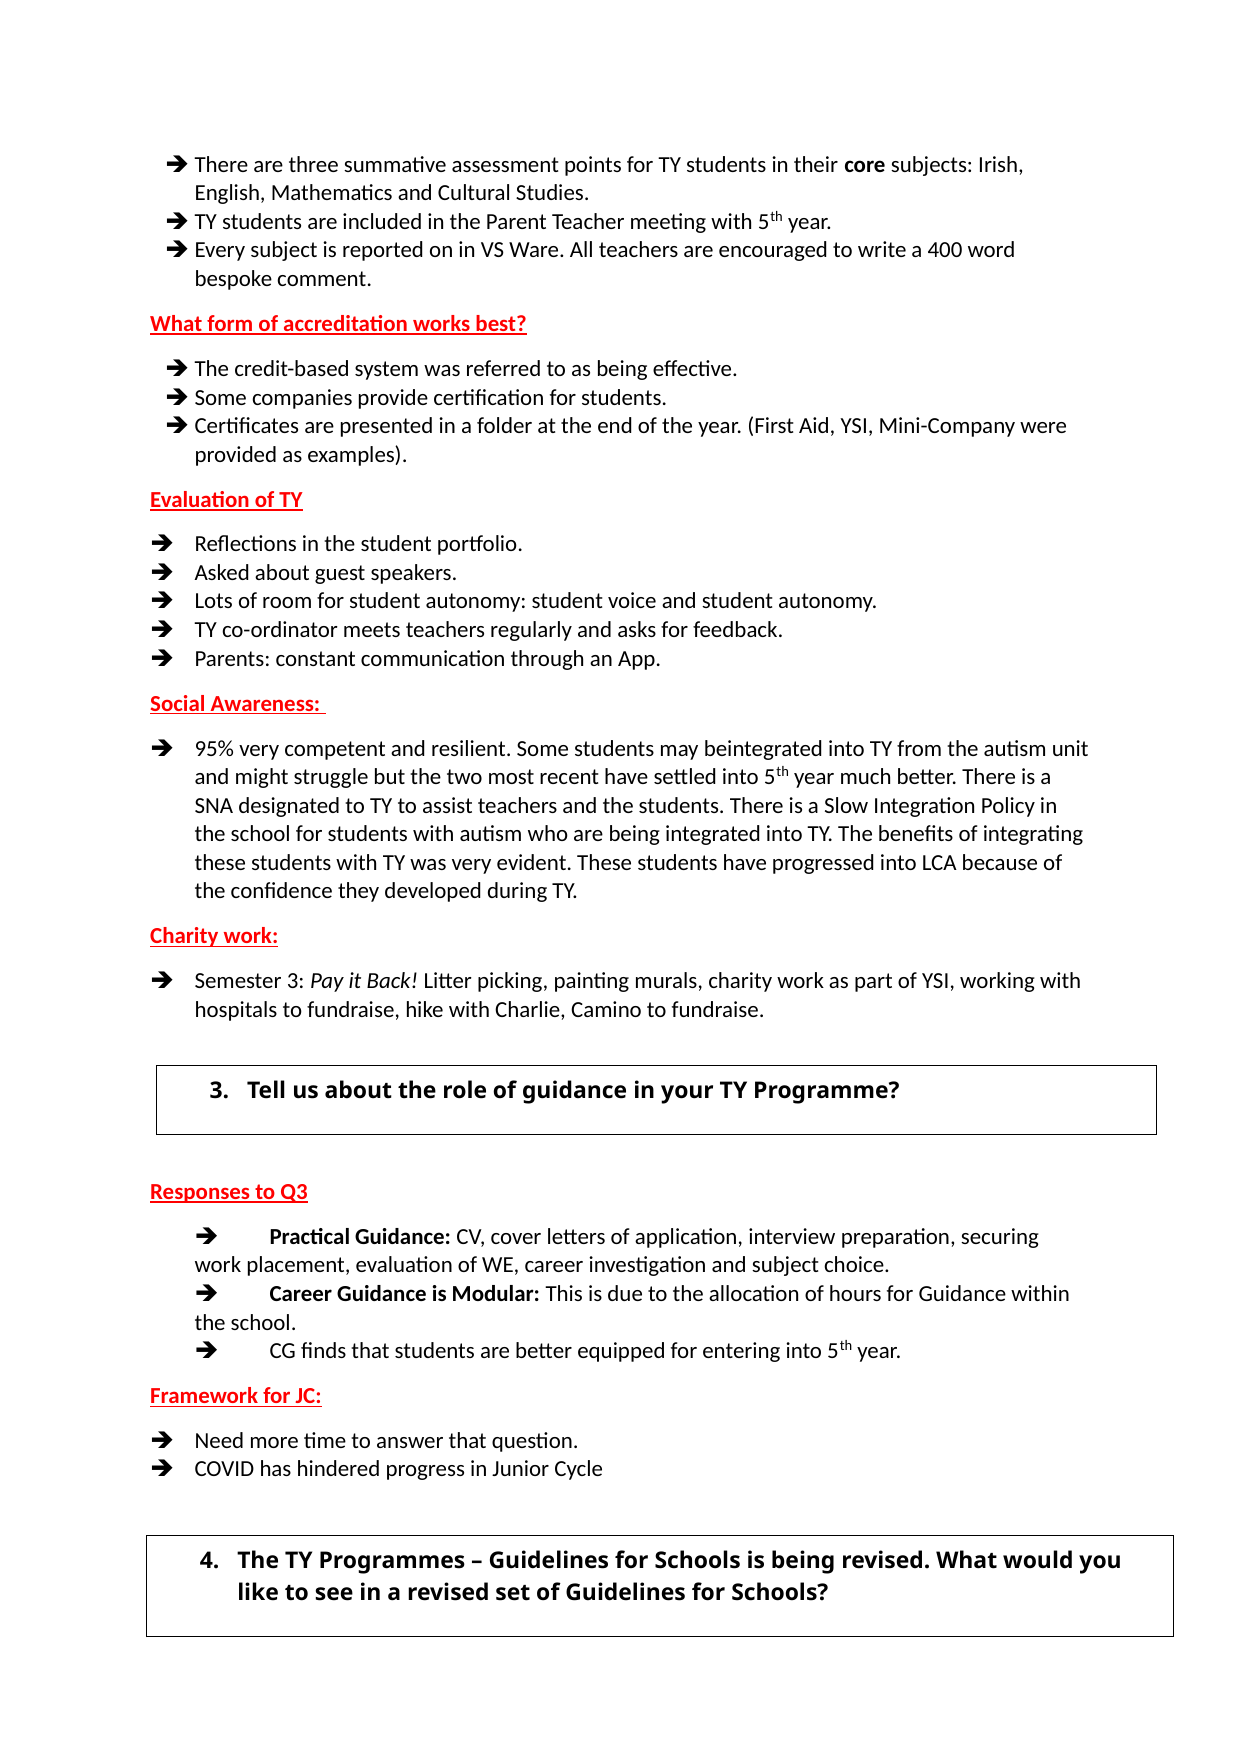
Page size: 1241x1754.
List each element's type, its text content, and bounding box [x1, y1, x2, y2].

list Practical Guidance: CV, cover letters of application, interview preparation, securing work placement, evaluation of WE, career investigation and subject choice. [194, 1222, 1090, 1278]
list 95% very competent and resilient. Some students may beintegrated into TY from the autism unit and might struggle but the two most recent have settled into 5th year much better. There is a SNA designated to TY to assist teachers and the students. There is a Slow Integration Policy in the school for students with autism who are being integrated into TY. The benefits of integrating these students with TY was very evident. These students have progressed into LCA because of the confidence they developed during TY. [150, 734, 1090, 904]
list TY students are included in the Parent Teacher meeting with 5th year. [165, 207, 1090, 235]
list TY co-ordinator meets teachers regularly and asks for feedback. [150, 615, 1090, 643]
list Some companies provide certification for students. [165, 383, 1090, 411]
list COVID has hindered progress in Junior Cycle [150, 1454, 1090, 1483]
text Responses to Q3 [150, 1177, 1090, 1205]
text Social Awareness: [150, 689, 1090, 717]
list Reflections in the student portfolio. [150, 529, 1090, 558]
list Certificates are presented in a folder at the end of the year. (First Aid, YSI, Mini-Company were provided as examples). [165, 411, 1090, 468]
text Evaluation of TY [150, 485, 1090, 513]
list CG finds that students are better equipped for entering into 5th year. [194, 1336, 1090, 1364]
text Framework for JC: [150, 1381, 1090, 1409]
list Semester 3: Pay it Back! Litter picking, painting murals, charity work as part of YSI, working with hospitals to fundraise, hike with Charlie, Camino to fundraise. [150, 966, 1090, 1023]
list There are three summative assessment points for TY students in their core subjects: Irish, English, Mathematics and Cultural Studies. [165, 150, 1090, 207]
list The credit-based system was referred to as being effective. [165, 354, 1090, 382]
list Tell us about the role of guidance in your TY Programme? [209, 1074, 1141, 1105]
list Parents: constant communication through an App. [150, 644, 1090, 672]
list Career Guidance is Modular: This is due to the allocation of hours for Guidance within the school. [194, 1279, 1090, 1336]
text Charity work: [150, 922, 1090, 949]
text What form of accreditation works best? [150, 309, 1090, 337]
list Every subject is reported on in VS Ware. All teachers are encouraged to write a 400 word bespoke comment. [165, 236, 1090, 292]
list Need more time to answer that question. [150, 1426, 1090, 1454]
list The TY Programmes – Guidelines for Schools is being revised. What would you like to see in a revised set of Guidelines for Schools? [199, 1544, 1158, 1607]
list Lots of room for student autonomy: student voice and student autonomy. [150, 587, 1090, 615]
list Asked about guest speakers. [150, 558, 1090, 586]
